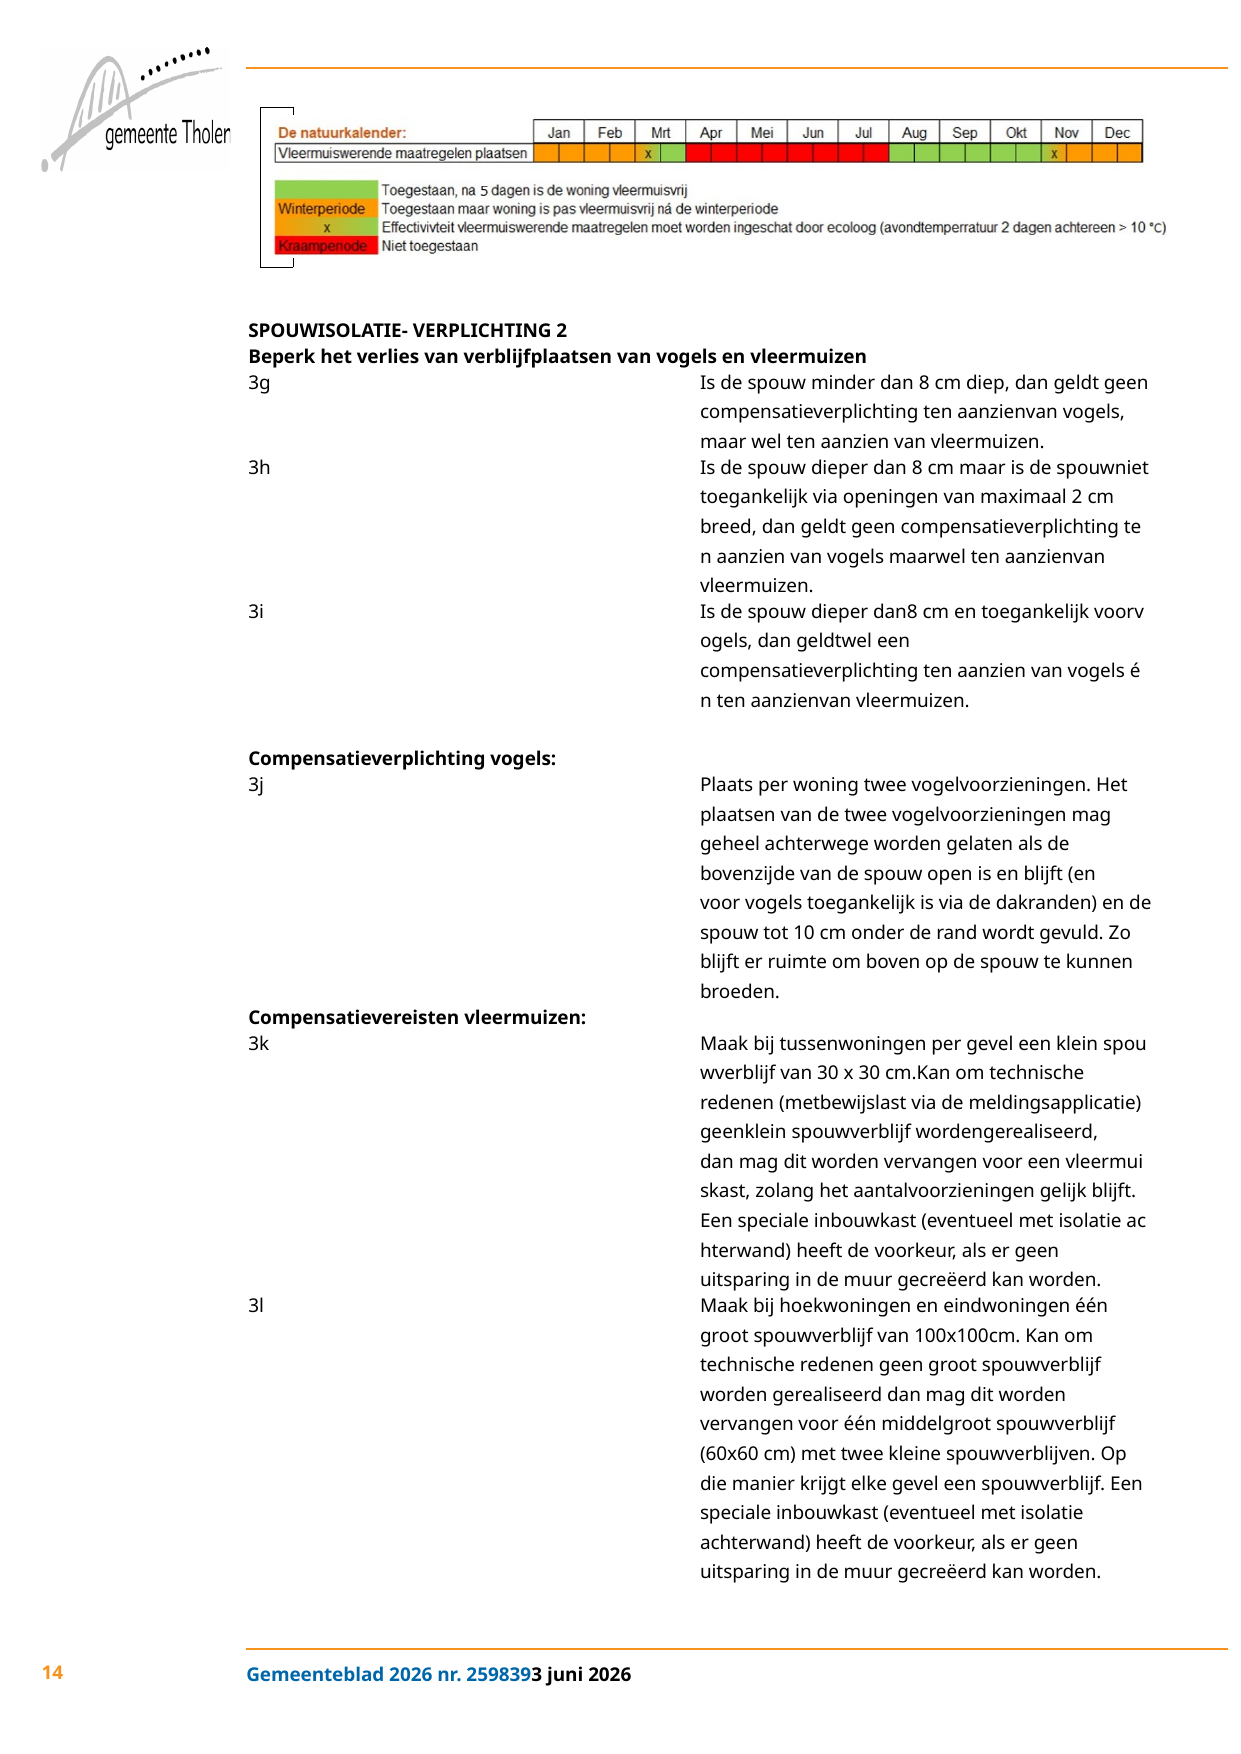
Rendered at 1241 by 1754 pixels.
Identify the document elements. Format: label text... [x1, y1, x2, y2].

table_header Compensatieverplichting vogels: [248, 746, 1152, 771]
table_cell 3h [248, 454, 700, 598]
table_cell Plaats per woning twee vogelvoorzieningen. Het plaatsen van de twee vogelvoorzieningen mag geheel achterwege worden gelaten als de bovenzijde van de spouw open is en blijft (en voor vogels toegankelijk is via de dakranden) en de spouw tot 10 cm onder de rand wordt gevuld. Zo blijft er ruimte om boven op de spouw te kunnen broeden. [700, 771, 1152, 1004]
table_cell Maak bij hoekwoningen en eindwoningen één groot spouwverblijf van 100x100cm. Kan om technische redenen geen groot spouwverblijf worden gerealiseerd dan mag dit worden vervangen voor één middelgroot spouwverblijf (60x60 cm) met twee kleine spouwverblijven. Op die manier krijgt elke gevel een spouwverblijf. Een speciale inbouwkast (eventueel met isolatie achterwand) heeft de voorkeur, als er geen uitsparing in de muur gecreëerd kan worden. [700, 1292, 1152, 1584]
picture [41, 47, 231, 172]
table_header SPOUWISOLATIE- VERPLICHTING 2 [248, 318, 1152, 343]
table_cell 3j [248, 771, 700, 1004]
table_cell 3l [248, 1292, 700, 1584]
table_cell Compensatievereisten vleermuizen: [248, 1004, 1152, 1030]
table_cell Maak bij tussenwoningen per gevel een klein spouwverblijf van 30 x 30 cm.Kan om technische redenen (metbewijslast via de meldingsapplicatie) geenklein spouwverblijf wordengerealiseerd, dan mag dit worden vervangen voor een vleermuiskast, zolang het aantalvoorzieningen gelijk blijft. Een speciale inbouwkast (eventueel met isolatie achterwand) heeft de voorkeur, als er geen uitsparing in de muur gecreëerd kan worden. [700, 1030, 1152, 1292]
picture [268, 115, 1173, 258]
table_cell Beperk het verlies van verblijfplaatsen van vogels en vleermuizen [248, 344, 1152, 369]
table_cell 3g [248, 369, 700, 454]
table_cell Is de spouw minder dan 8 cm diep, dan geldt geencompensatieverplichting ten aanzienvan vogels, maar wel ten aanzien van vleermuizen. [700, 369, 1152, 454]
table_cell Is de spouw dieper dan 8 cm maar is de spouwniet toegankelijk via openingen van maximaal 2 cm breed, dan geldt geen compensatieverplichting ten aanzien van vogels maarwel ten aanzienvan vleermuizen. [700, 454, 1152, 598]
table_cell Is de spouw dieper dan8 cm en toegankelijk voorvogels, dan geldtwel een compensatieverplichting ten aanzien van vogels én ten aanzienvan vleermuizen. [700, 598, 1152, 713]
table_cell 3i [248, 598, 700, 713]
table_cell 3k [248, 1030, 700, 1292]
